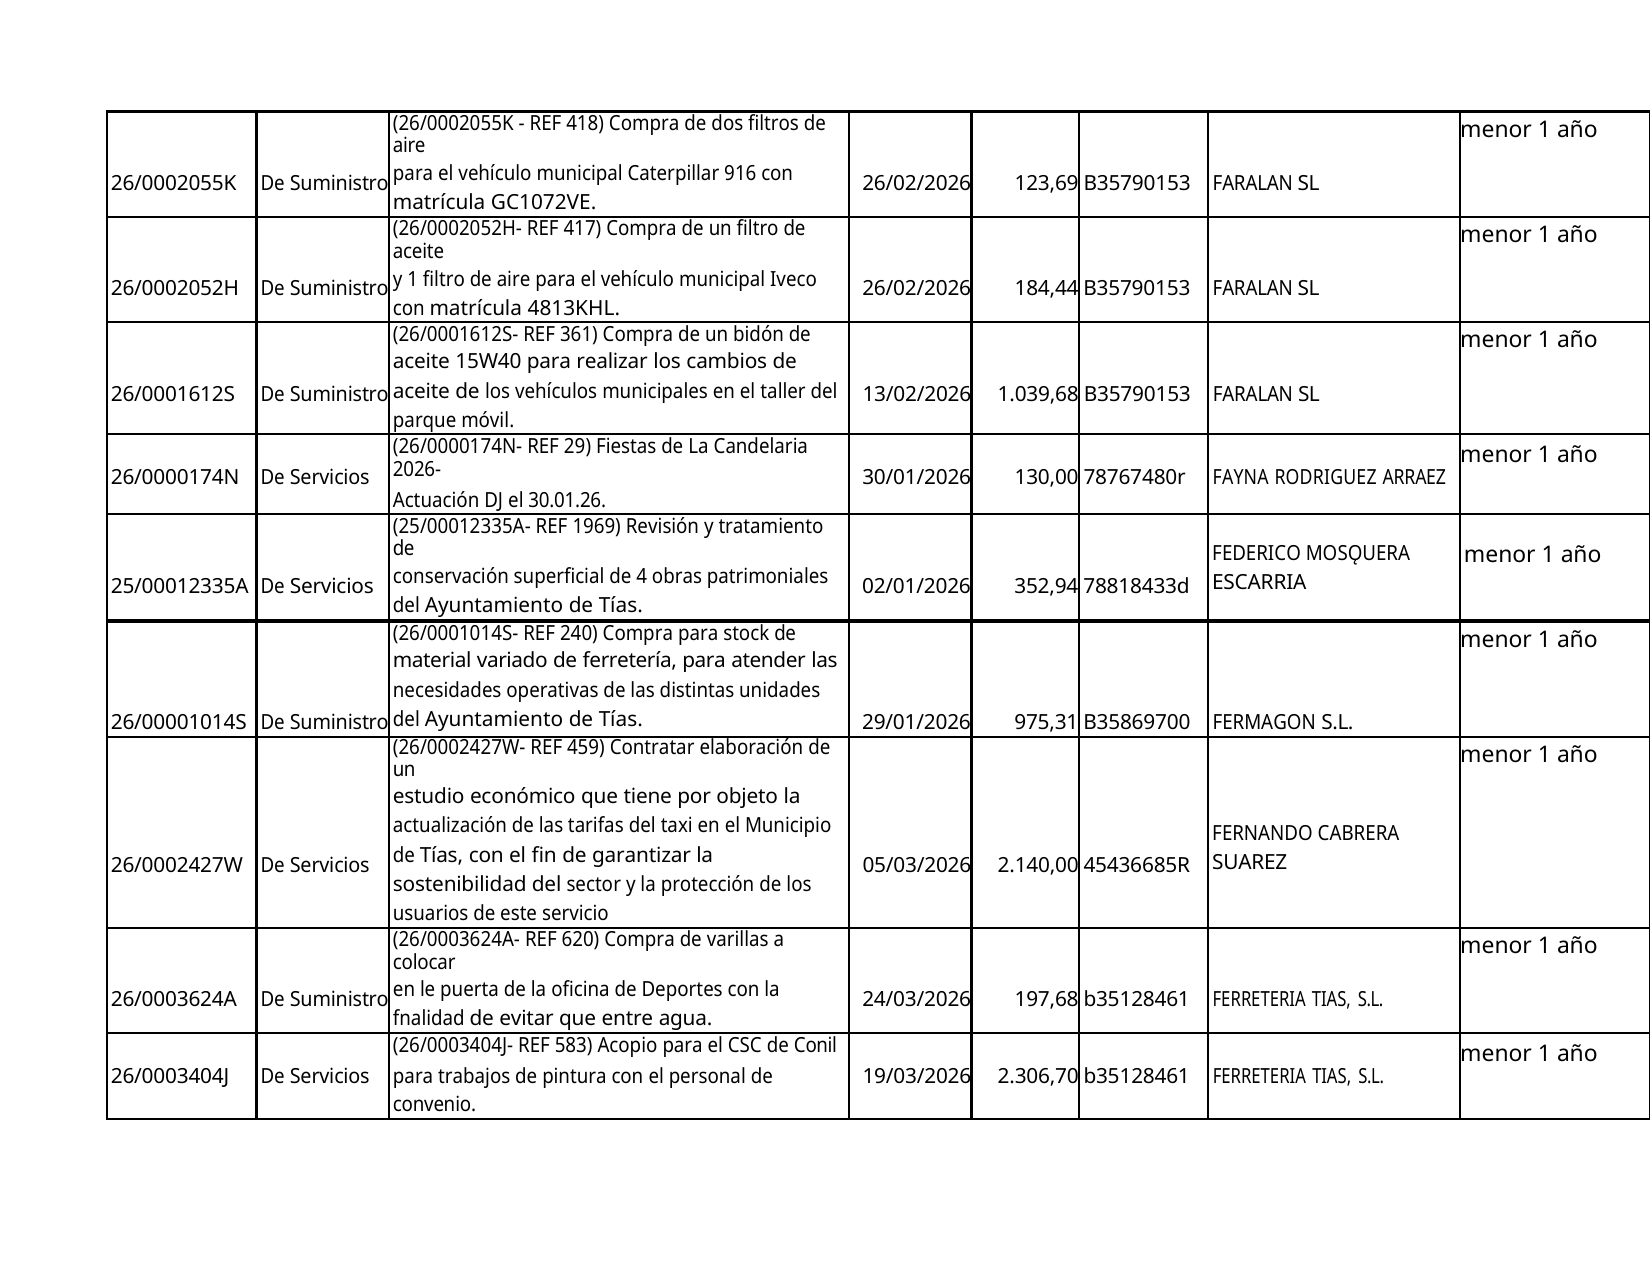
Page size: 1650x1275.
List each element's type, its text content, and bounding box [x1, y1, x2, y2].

table_cell 78818433d [1080, 515, 1207, 619]
table_cell FARALAN SL [1209, 113, 1459, 216]
table_cell 13/02/2026 [850, 323, 970, 433]
table_cell menor 1 año [1461, 323, 1649, 433]
table_cell menor 1 año [1461, 738, 1649, 927]
table_header (26/0001014S- REF 240) Compra para stock de material variado de ferretería, para atender las necesidades operativas de las distintas unidades del Ayuntamiento de Tías. [390, 623, 848, 736]
table_cell B35790153 [1080, 113, 1207, 216]
table_cell 184,44 [973, 218, 1078, 321]
table_header 975,31 [973, 623, 1078, 736]
table_cell 2.140,00 [973, 738, 1078, 927]
table_cell 30/01/2026 [850, 435, 970, 513]
table_header De Suministro [258, 623, 388, 736]
table_cell 26/02/2026 [850, 218, 970, 321]
table_cell (26/0002055K - REF 418) Compra de dos filtros de aire para el vehículo municipal Caterpillar 916 con matrícula GC1072VE. [390, 113, 848, 216]
table_header B35869700 [1080, 623, 1207, 736]
table_cell 130,00 [973, 435, 1078, 513]
table_cell 19/03/2026 [850, 1034, 970, 1118]
table_cell FERRETERIA TIAS, S.L. [1209, 1034, 1459, 1118]
table_cell b35128461 [1080, 1034, 1207, 1118]
table_cell 26/0001612S [108, 323, 255, 433]
table_cell 352,94 [973, 515, 1078, 619]
table_cell (26/0002427W- REF 459) Contratar elaboración de un estudio económico que tiene por objeto la actualización de las tarifas del taxi en el Municipio de Tías, con el fin de garantizar la sostenibilidad del sector y la protección de los usuarios de este servicio [390, 738, 848, 927]
table_cell (26/0001612S- REF 361) Compra de un bidón de aceite 15W40 para realizar los cambios de aceite de los vehículos municipales en el taller del parque móvil. [390, 323, 848, 433]
table_cell menor 1 año [1461, 113, 1649, 216]
table_cell FERRETERIA TIAS, S.L. [1209, 929, 1459, 1032]
table_cell De Servicios [258, 435, 388, 513]
table_cell De Suministro [258, 218, 388, 321]
table_cell (26/0002052H- REF 417) Compra de un filtro de aceite y 1 filtro de aire para el vehículo municipal Iveco con matrícula 4813KHL. [390, 218, 848, 321]
table_cell 26/0003624A [108, 929, 255, 1032]
table_cell B35790153 [1080, 323, 1207, 433]
table_cell (26/0003624A- REF 620) Compra de varillas a colocar en le puerta de la oficina de Deportes con la fnalidad de evitar que entre agua. [390, 929, 848, 1032]
table_header menor 1 año [1461, 623, 1649, 736]
table_cell 05/03/2026 [850, 738, 970, 927]
table_header 29/01/2026 [850, 623, 970, 736]
table_cell menor 1 año [1461, 435, 1649, 513]
table_cell De Servicios [258, 515, 388, 619]
table_cell 123,69 [973, 113, 1078, 216]
table_header FERMAGON S.L. [1209, 623, 1459, 736]
table_cell FAYNA RODRIGUEZ ARRAEZ [1209, 435, 1459, 513]
table_cell 26/0002052H [108, 218, 255, 321]
table_cell FARALAN SL [1209, 323, 1459, 433]
table_cell menor 1 año [1461, 218, 1649, 321]
table_cell FEDERICO MOSǪUERA ESCARRIA [1209, 515, 1459, 619]
table_cell 24/03/2026 [850, 929, 970, 1032]
table_cell De Suministro [258, 323, 388, 433]
table_cell 26/0002055K [108, 113, 255, 216]
table_cell b35128461 [1080, 929, 1207, 1032]
table_cell (26/0003404J- REF 583) Acopio para el CSC de Conil para trabajos de pintura con el personal de convenio. [390, 1034, 848, 1118]
table_cell 26/0000174N [108, 435, 255, 513]
table_cell FERNANDO CABRERA SUAREZ [1209, 738, 1459, 927]
table_cell (26/0000174N- REF 29) Fiestas de La Candelaria 2026- Actuación DJ el 30.01.26. [390, 435, 848, 513]
table_cell De Suministro [258, 113, 388, 216]
table_cell 26/0002427W [108, 738, 255, 927]
table_cell menor 1 año [1461, 929, 1649, 1032]
table_cell 26/02/2026 [850, 113, 970, 216]
table_cell 45436685R [1080, 738, 1207, 927]
table_cell 2.306,70 [973, 1034, 1078, 1118]
table_cell De Suministro [258, 929, 388, 1032]
table_cell FARALAN SL [1209, 218, 1459, 321]
table_cell 1.039,68 [973, 323, 1078, 433]
table_cell menor 1 año [1461, 1034, 1649, 1118]
table_cell 26/0003404J [108, 1034, 255, 1118]
table_cell 02/01/2026 [850, 515, 970, 619]
table_cell 78767480r [1080, 435, 1207, 513]
table_cell 197,68 [973, 929, 1078, 1032]
table_cell De Servicios [258, 738, 388, 927]
table_cell De Servicios [258, 1034, 388, 1118]
table_header 26/00001014S [108, 623, 255, 736]
table_cell menor 1 año [1461, 515, 1649, 619]
table_cell B35790153 [1080, 218, 1207, 321]
table_cell 25/00012335A [108, 515, 255, 619]
table_cell (25/00012335A- REF 1969) Revisión y tratamiento de conservación superficial de 4 obras patrimoniales del Ayuntamiento de Tías. [390, 515, 848, 619]
